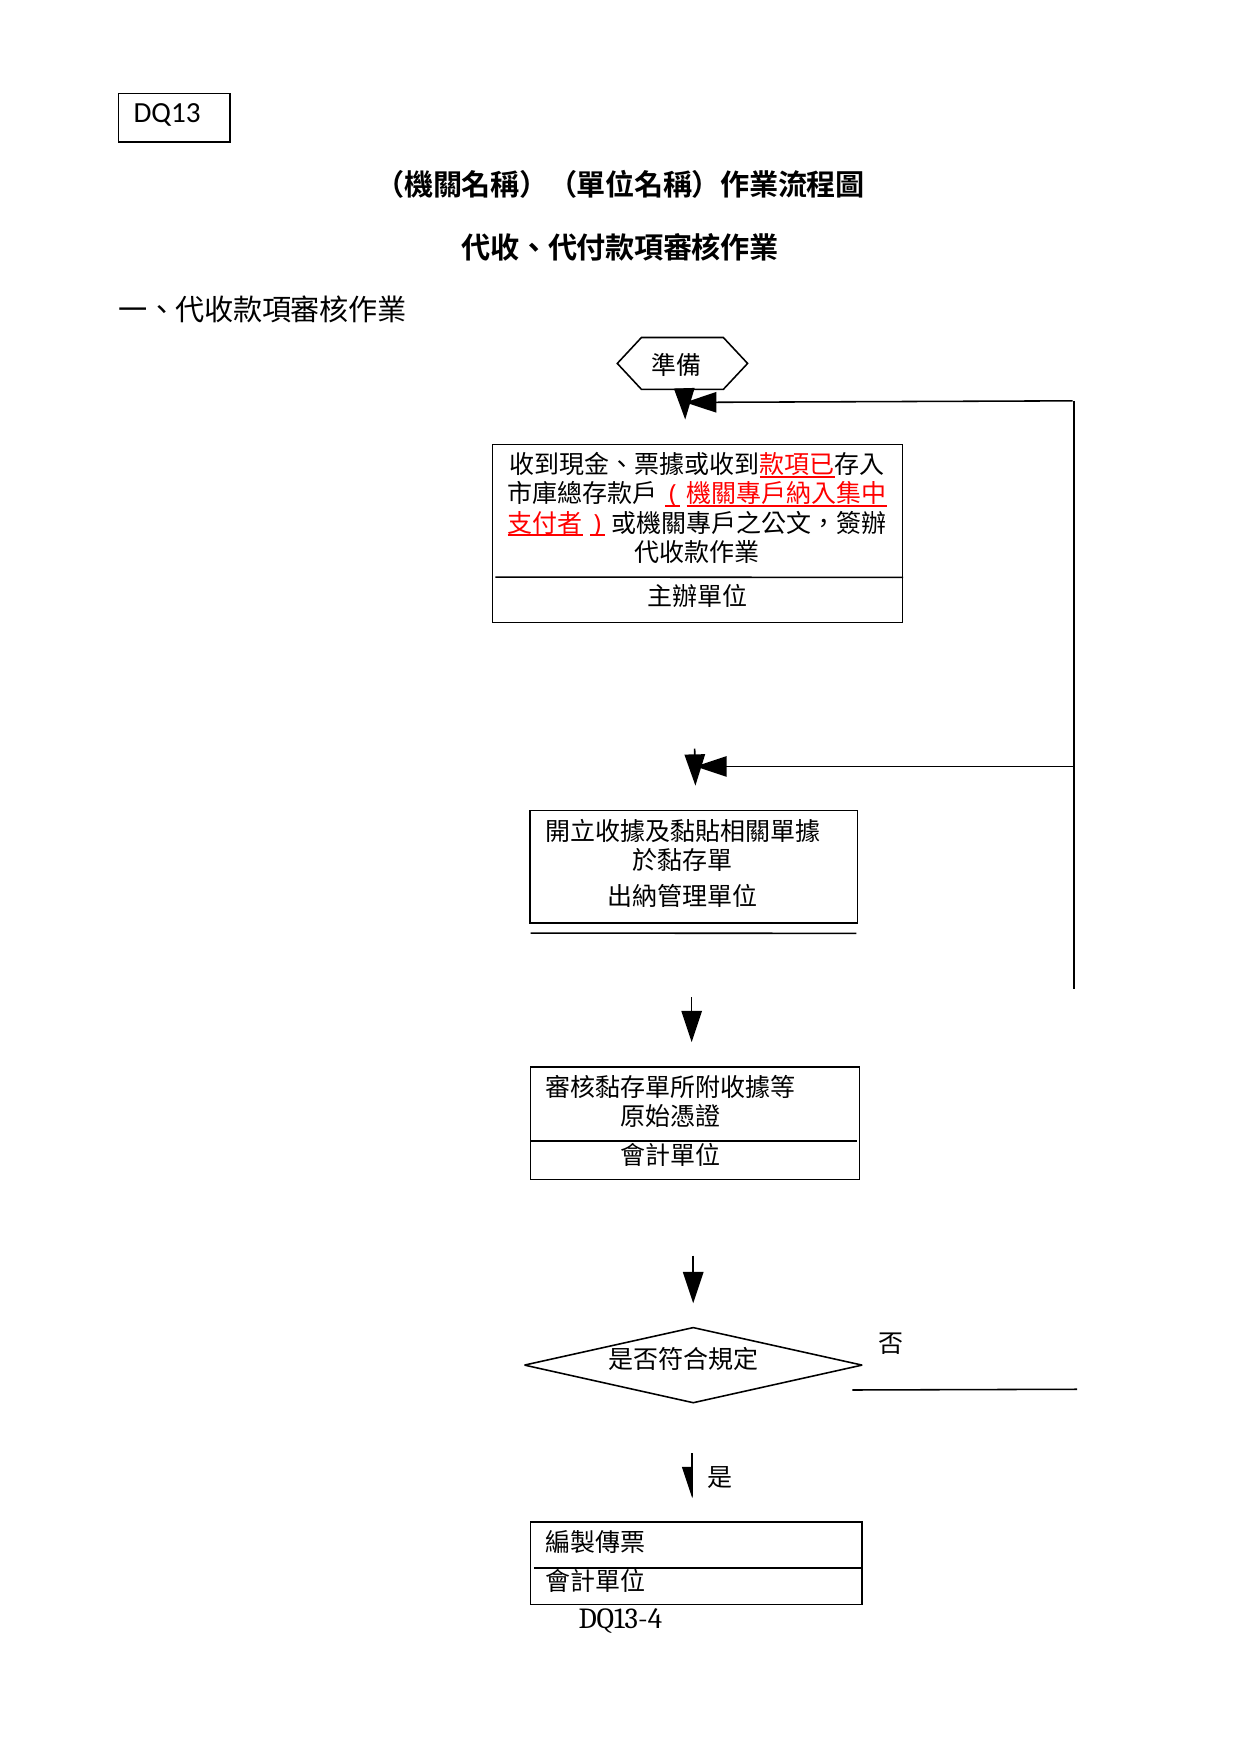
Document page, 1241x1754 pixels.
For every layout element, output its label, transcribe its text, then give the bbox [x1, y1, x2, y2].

text 是 [708, 1458, 734, 1490]
text 否 [878, 1323, 904, 1359]
text 一、代收款項審核作業 [118, 266, 1122, 329]
text 代收、代付款項審核作業 [118, 204, 1122, 266]
text （機關名稱）（單位名稱）作業流程圖 [118, 141, 1122, 204]
